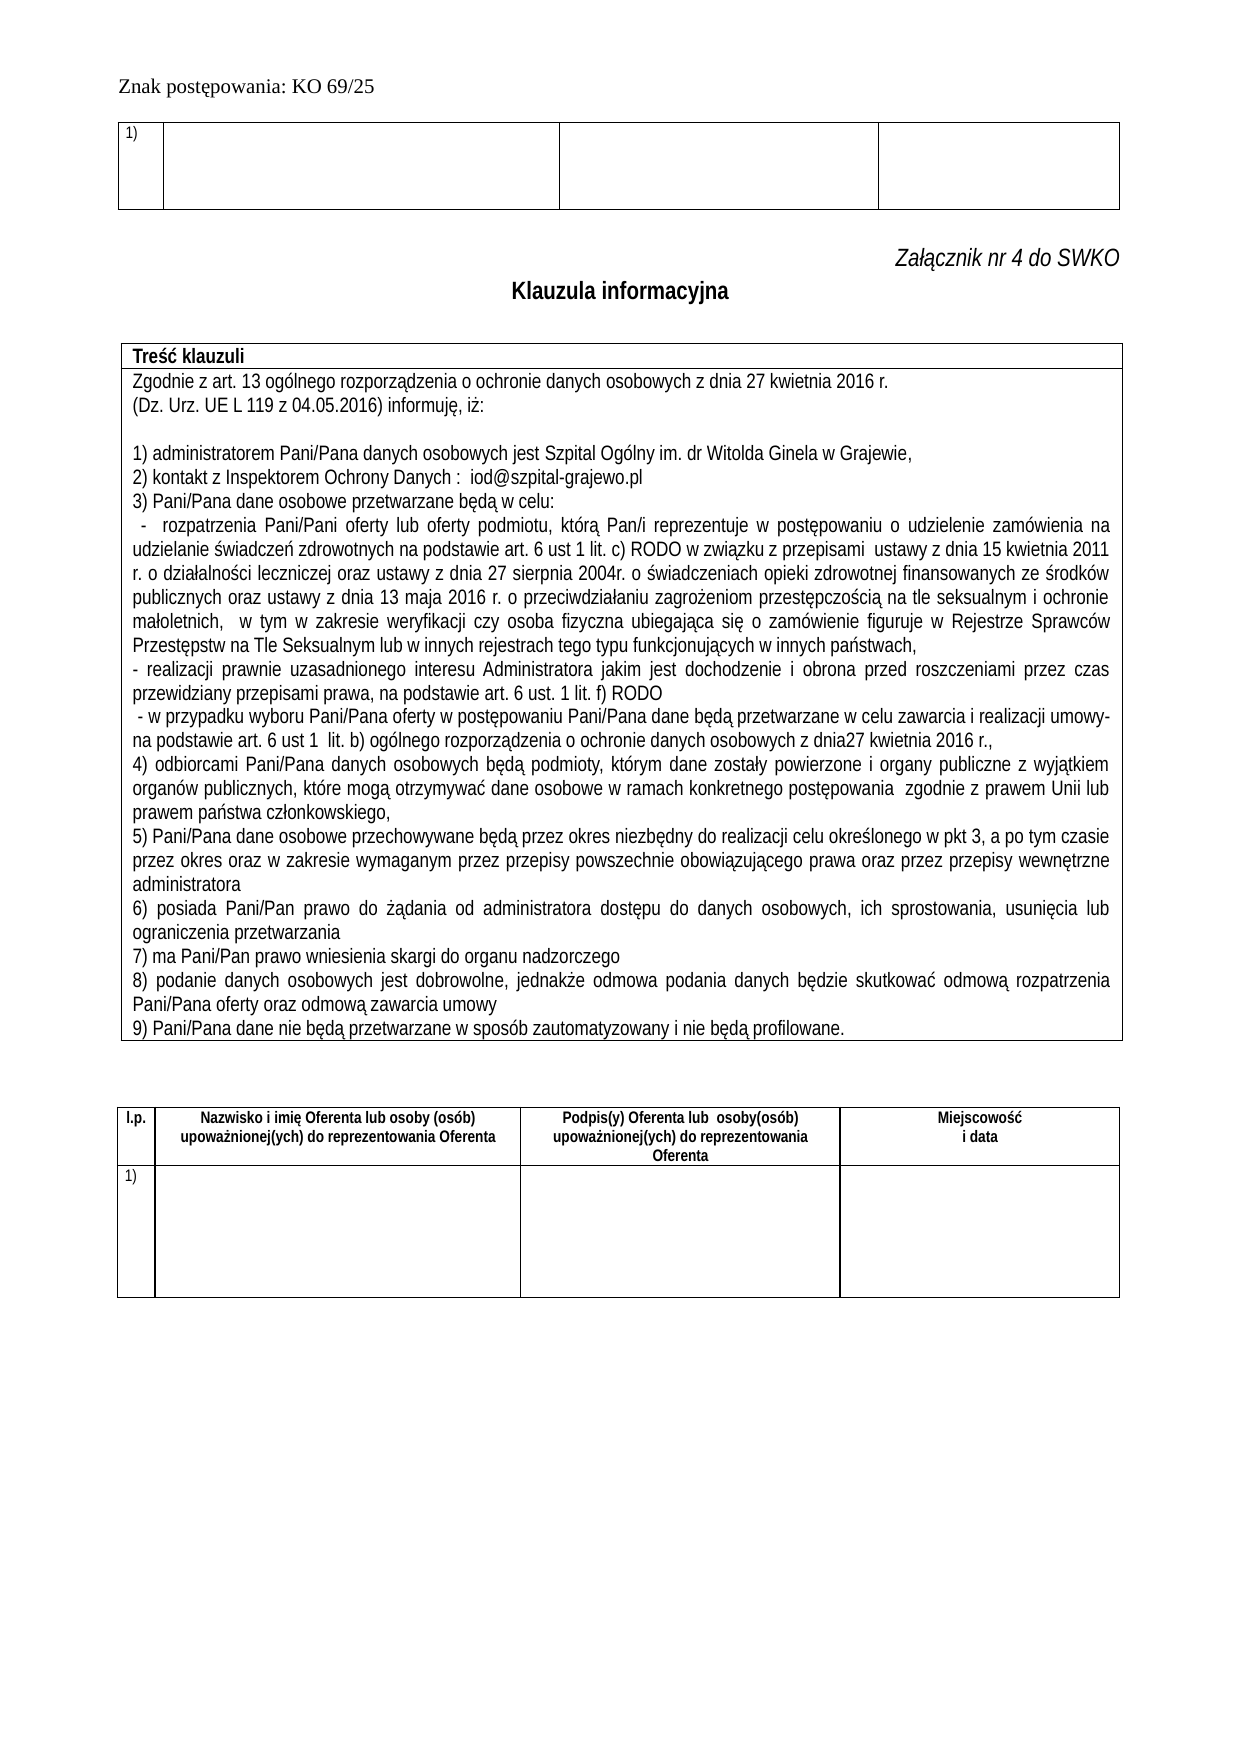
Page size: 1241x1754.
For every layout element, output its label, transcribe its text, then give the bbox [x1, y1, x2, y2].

table_cell [879, 123, 1119, 209]
table_cell Zgodnie z art. 13 ogólnego rozporządzenia o ochronie danych osobowych z dnia 27 kwietnia 2016 r. (Dz. Urz. UE L 119 z 04.05.2016) informuję, iż: 1) administratorem Pani/Pana danych osobowych jest Szpital Ogólny im. dr Witolda Ginela w Grajewie, 2) kontakt z Inspektorem Ochrony Danych : iod@szpital-grajewo.pl 3) Pani/Pana dane osobowe przetwarzane będą w celu: - rozpatrzenia Pani/Pani oferty lub oferty podmiotu, którą Pan/i reprezentuje w postępowaniu o udzielenie zamówienia na udzielanie świadczeń zdrowotnych na podstawie art. 6 ust 1 lit. c) RODO w związku z przepisami ustawy z dnia 15 kwietnia 2011 r. o działalności leczniczej oraz ustawy z dnia 27 sierpnia 2004r. o świadczeniach opieki zdrowotnej finansowanych ze środków publicznych oraz ustawy z dnia 13 maja 2016 r. o przeciwdziałaniu zagrożeniom przestępczością na tle seksualnym i ochronie małoletnich, w tym w zakresie weryfikacji czy osoba fizyczna ubiegająca się o zamówienie figuruje w Rejestrze Sprawców Przestępstw na Tle Seksualnym lub w innych rejestrach tego typu funkcjonujących w innych państwach, - realizacji prawnie uzasadnionego interesu Administratora jakim jest dochodzenie i obrona przed roszczeniami przez czas przewidziany przepisami prawa, na podstawie art. 6 ust. 1 lit. f) RODO - w przypadku wyboru Pani/Pana oferty w postępowaniu Pani/Pana dane będą przetwarzane w celu zawarcia i realizacji umowy- na podstawie art. 6 ust 1 lit. b) ogólnego rozporządzenia o ochronie danych osobowych z dnia27 kwietnia 2016 r., 4) odbiorcami Pani/Pana danych osobowych będą podmioty, którym dane zostały powierzone i organy publiczne z wyjątkiem organów publicznych, które mogą otrzymywać dane osobowe w ramach konkretnego postępowania zgodnie z prawem Unii lub prawem państwa członkowskiego, 5) Pani/Pana dane osobowe przechowywane będą przez okres niezbędny do realizacji celu określonego w pkt 3, a po tym czasie przez okres oraz w zakresie wymaganym przez przepisy powszechnie obowiązującego prawa oraz przez przepisy wewnętrzne administratora 6) posiada Pani/Pan prawo do żądania od administratora dostępu do danych osobowych, ich sprostowania, usunięcia lub ograniczenia przetwarzania 7) ma Pani/Pan prawo wniesienia skargi do organu nadzorczego 8) podanie danych osobowych jest dobrowolne, jednakże odmowa podania danych będzie skutkować odmową rozpatrzenia Pani/Pana oferty oraz odmową zawarcia umowy 9) Pani/Pana dane nie będą przetwarzane w sposób zautomatyzowany i nie będą profilowane. [122, 369, 1122, 1040]
table_cell 1) [119, 123, 163, 209]
table_header Podpis(y) Oferenta lub osoby(osób) upoważnionej(ych) do reprezentowania Oferenta [521, 1108, 839, 1165]
table_header Treść klauzuli [122, 344, 1122, 368]
table_cell [521, 1166, 839, 1297]
text Załącznik nr 4 do SWKO [118, 243, 1122, 272]
table_header Miejscowość i data [841, 1108, 1119, 1165]
table_cell [164, 123, 559, 209]
table_cell [841, 1166, 1119, 1297]
table_header Nazwisko i imię Oferenta lub osoby (osób) upoważnionej(ych) do reprezentowania Oferenta [156, 1108, 520, 1165]
text Klauzula informacyjna [118, 276, 1122, 305]
table_cell [560, 123, 878, 209]
table_header l.p. [118, 1108, 154, 1165]
table_cell 1) [118, 1166, 154, 1297]
table_cell [156, 1166, 520, 1297]
